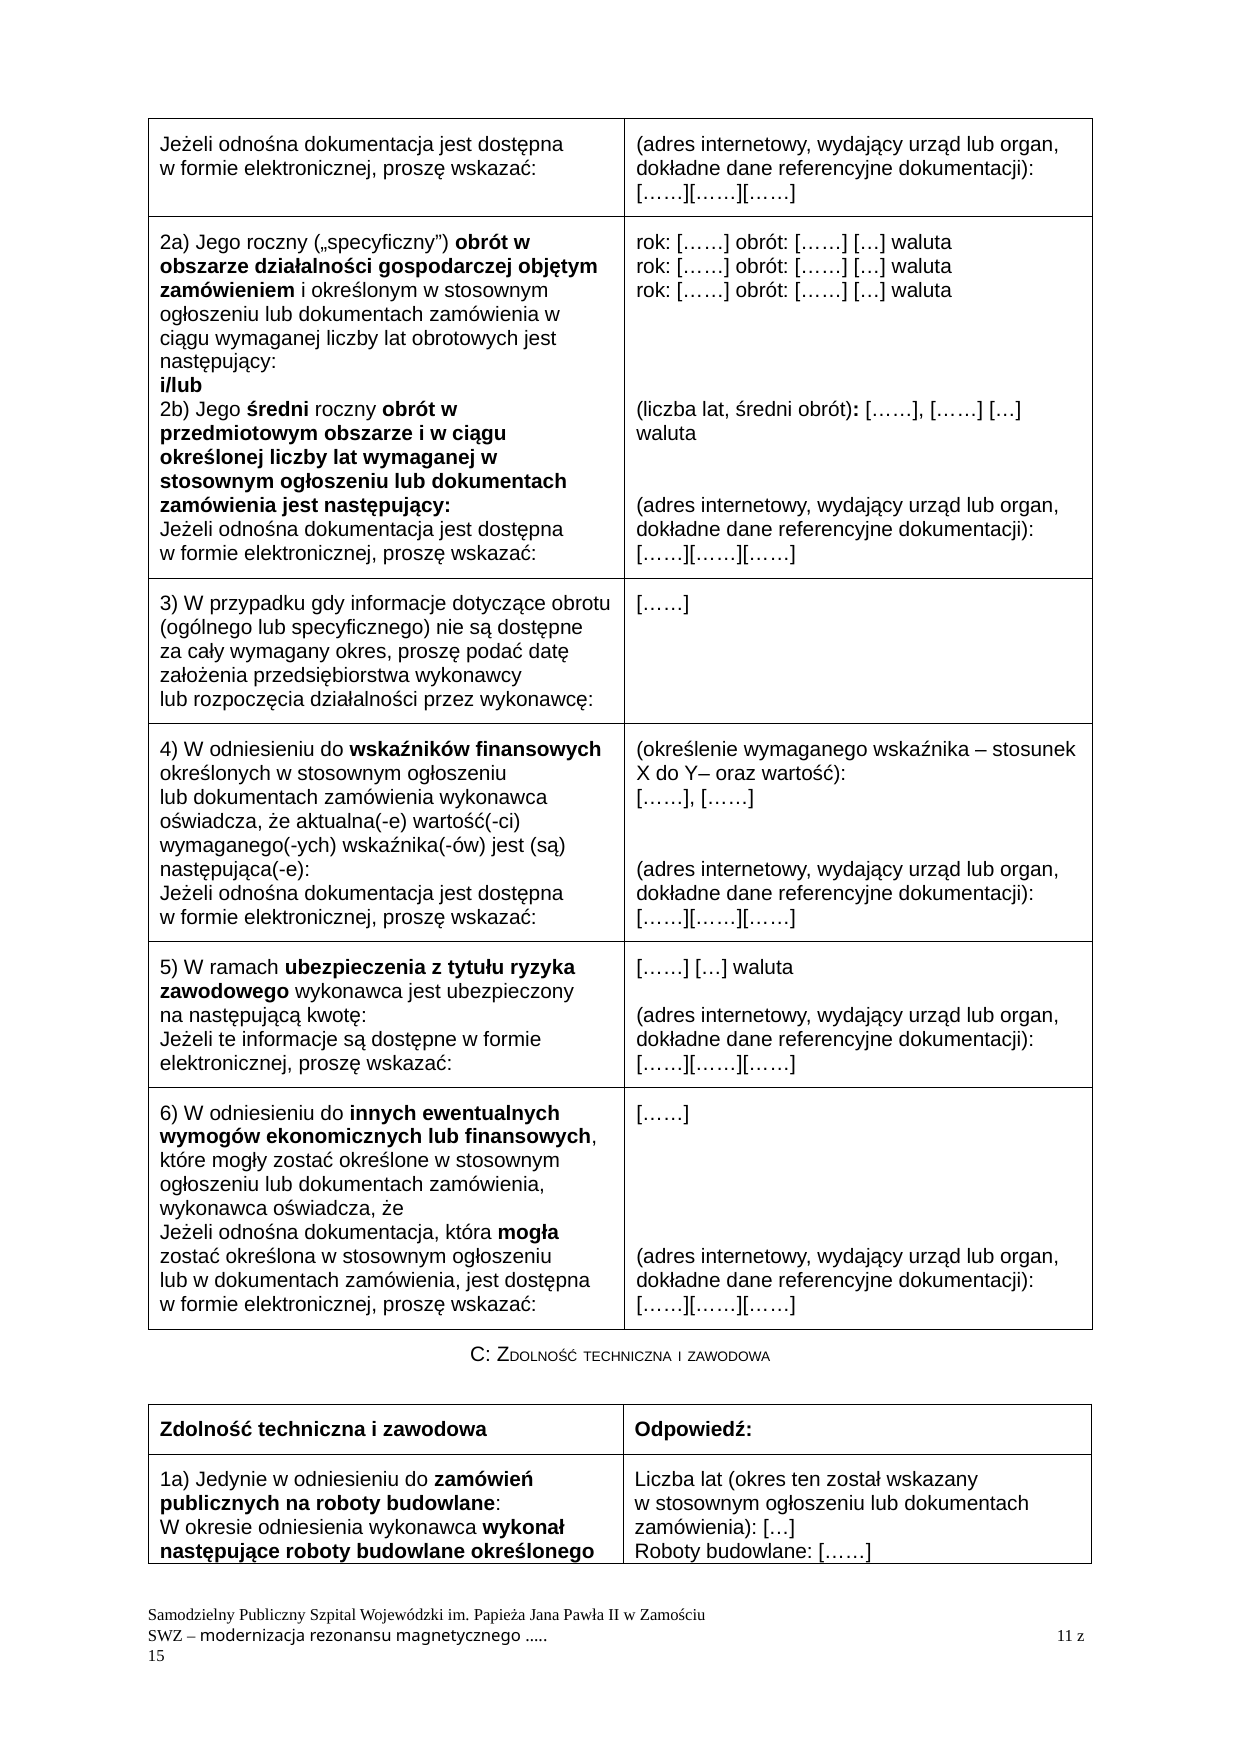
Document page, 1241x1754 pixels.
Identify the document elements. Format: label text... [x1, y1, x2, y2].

table_cell rok: [……] obrót: [……] […] waluta rok: [……] obrót: [……] […] waluta rok: [……] obrót: [……] […] waluta (liczba lat, średni obrót): [……], [……] […] waluta (adres internetowy, wydający urząd lub organ, dokładne dane referencyjne dokumentacji): [……][……][……] [625, 217, 1092, 577]
table_cell 4) W odniesieniu do wskaźników finansowych określonych w stosownym ogłoszeniu lub dokumentach zamówienia wykonawca oświadcza, że aktualna(-e) wartość(-ci) wymaganego(-ych) wskaźnika(-ów) jest (są) następująca(-e): Jeżeli odnośna dokumentacja jest dostępna w formie elektronicznej, proszę wskazać: [149, 724, 624, 941]
table_cell (określenie wymaganego wskaźnika – stosunek X do Y– oraz wartość): [……], [……] (adres internetowy, wydający urząd lub organ, dokładne dane referencyjne dokumentacji): [……][……][……] [625, 724, 1092, 941]
table_cell 3) W przypadku gdy informacje dotyczące obrotu (ogólnego lub specyficznego) nie są dostępne za cały wymagany okres, proszę podać datę założenia przedsiębiorstwa wykonawcy lub rozpoczęcia działalności przez wykonawcę: [149, 579, 624, 723]
table_cell (adres internetowy, wydający urząd lub organ, dokładne dane referencyjne dokumentacji): [……][……][……] [625, 119, 1092, 216]
table_header Zdolność techniczna i zawodowa [149, 1405, 623, 1453]
table_cell 6) W odniesieniu do innych ewentualnych wymogów ekonomicznych lub finansowych, które mogły zostać określone w stosownym ogłoszeniu lub dokumentach zamówienia, wykonawca oświadcza, że Jeżeli odnośna dokumentacja, która mogła zostać określona w stosownym ogłoszeniu lub w dokumentach zamówienia, jest dostępna w formie elektronicznej, proszę wskazać: [149, 1088, 624, 1328]
table_cell 1a) Jedynie w odniesieniu do zamówień publicznych na roboty budowlane: W okresie odniesienia wykonawca wykonał następujące roboty budowlane określonego [149, 1455, 623, 1563]
table_cell [……] [625, 579, 1092, 723]
table_cell 2a) Jego roczny („specyficzny”) obrót w obszarze działalności gospodarczej objętym zamówieniem i określonym w stosownym ogłoszeniu lub dokumentach zamówienia w ciągu wymaganej liczby lat obrotowych jest następujący: i/lub 2b) Jego średni roczny obrót w przedmiotowym obszarze i w ciągu określonej liczby lat wymaganej w stosownym ogłoszeniu lub dokumentach zamówienia jest następujący: Jeżeli odnośna dokumentacja jest dostępna w formie elektronicznej, proszę wskazać: [149, 217, 624, 577]
table_cell Liczba lat (okres ten został wskazany w stosownym ogłoszeniu lub dokumentach zamówienia): […] Roboty budowlane: [……] [624, 1455, 1091, 1563]
table_cell Jeżeli odnośna dokumentacja jest dostępna w formie elektronicznej, proszę wskazać: [149, 119, 624, 216]
table_cell [……] (adres internetowy, wydający urząd lub organ, dokładne dane referencyjne dokumentacji): [……][……][……] [625, 1088, 1092, 1328]
table_header Odpowiedź: [624, 1405, 1091, 1453]
table_cell [……] […] waluta (adres internetowy, wydający urząd lub organ, dokładne dane referencyjne dokumentacji): [……][……][……] [625, 942, 1092, 1087]
table_cell 5) W ramach ubezpieczenia z tytułu ryzyka zawodowego wykonawca jest ubezpieczony na następującą kwotę: Jeżeli te informacje są dostępne w formie elektronicznej, proszę wskazać: [149, 942, 624, 1087]
title C: Zdolność techniczna i zawodowa [148, 1342, 1093, 1366]
